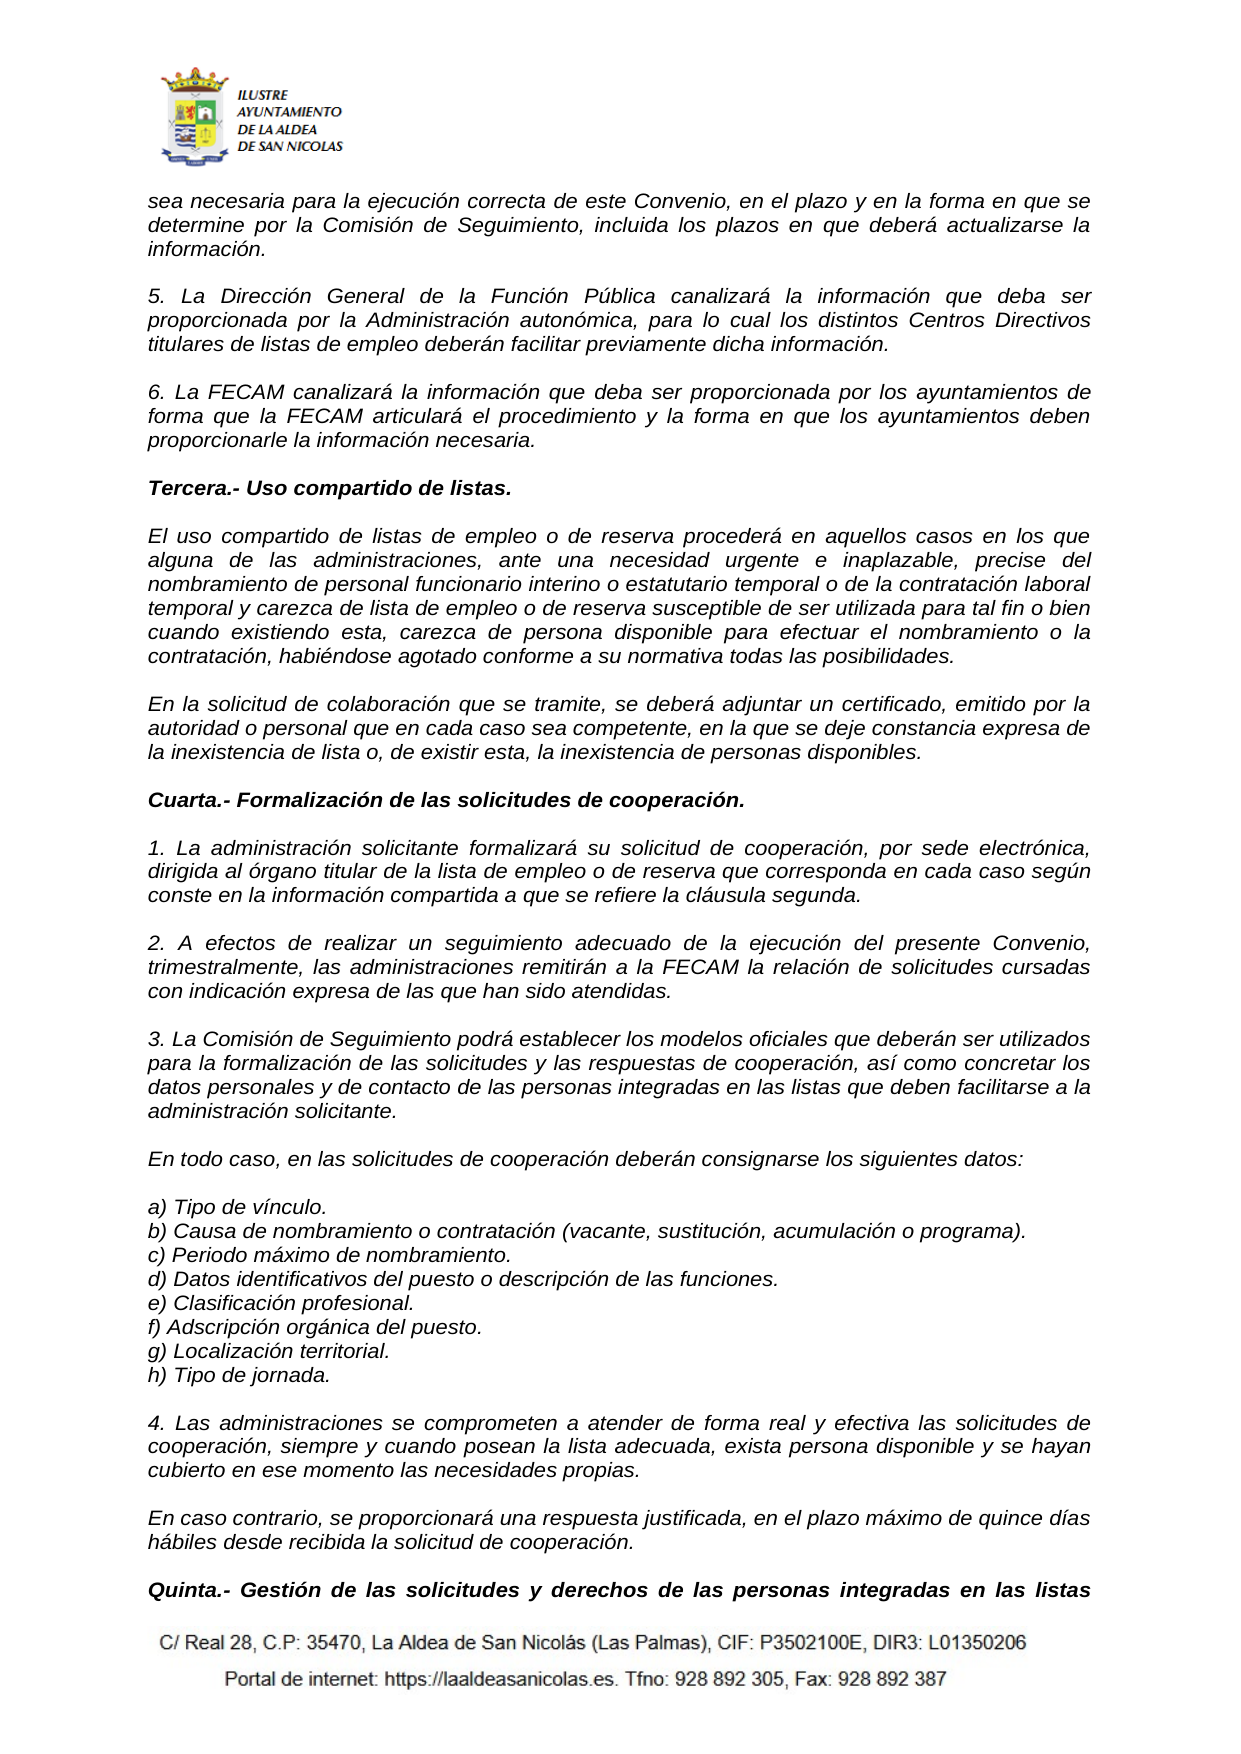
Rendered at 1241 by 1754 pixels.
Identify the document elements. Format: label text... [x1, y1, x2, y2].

text 4. Las administraciones se comprometen a atender de forma real y efectiva las solicitudes de cooperación, siempre y cuando posean la lista adecuada, exista persona disponible y se hayan cubierto en ese momento las necesidades propias. [148, 1410, 1093, 1482]
text 6. La FECAM canalizará la información que deba ser proporcionada por los ayuntamientos de forma que la FECAM articulará el procedimiento y la forma en que los ayuntamientos deben proporcionarle la información necesaria. [148, 380, 1093, 452]
text g) Localización territorial. [148, 1338, 1093, 1362]
text En la solicitud de colaboración que se tramite, se deberá adjuntar un certificado, emitido por la autoridad o personal que en cada caso sea competente, en la que se deje constancia expresa de la inexistencia de lista o, de existir esta, la inexistencia de personas disponibles. [148, 692, 1093, 763]
text c) Periodo máximo de nombramiento. [148, 1243, 1093, 1267]
text f) Adscripción orgánica del puesto. [148, 1314, 1093, 1338]
text h) Tipo de jornada. [148, 1362, 1093, 1386]
text a) Tipo de vínculo. [148, 1195, 1093, 1219]
text b) Causa de nombramiento o contratación (vacante, sustitución, acumulación o programa). [148, 1219, 1093, 1243]
text Quinta.- Gestión de las solicitudes y derechos de las personas integradas en las listas [148, 1578, 1093, 1602]
text 3. La Comisión de Seguimiento podrá establecer los modelos oficiales que deberán ser utilizados para la formalización de las solicitudes y las respuestas de cooperación, así como concretar los datos personales y de contacto de las personas integradas en las listas que deben facilitarse a la administración solicitante. [148, 1027, 1093, 1123]
text En caso contrario, se proporcionará una respuesta justificada, en el plazo máximo de quince días hábiles desde recibida la solicitud de cooperación. [148, 1506, 1093, 1554]
text Tercera.- Uso compartido de listas. [148, 476, 1093, 500]
text d) Datos identificativos del puesto o descripción de las funciones. [148, 1267, 1093, 1291]
text 5. La Dirección General de la Función Pública canalizará la información que deba ser proporcionada por la Administración autonómica, para lo cual los distintos Centros Directivos titulares de listas de empleo deberán facilitar previamente dicha información. [148, 284, 1093, 356]
text 1. La administración solicitante formalizará su solicitud de cooperación, por sede electrónica, dirigida al órgano titular de la lista de empleo o de reserva que corresponda en cada caso según conste en la información compartida a que se refiere la cláusula segunda. [148, 835, 1093, 907]
text e) Clasificación profesional. [148, 1291, 1093, 1314]
picture [147, 59, 359, 174]
text Cuarta.- Formalización de las solicitudes de cooperación. [148, 787, 1093, 811]
text El uso compartido de listas de empleo o de reserva procederá en aquellos casos en los que alguna de las administraciones, ante una necesidad urgente e inaplazable, precise del nombramiento de personal funcionario interino o estatutario temporal o de la contratación laboral temporal y carezca de lista de empleo o de reserva susceptible de ser utilizada para tal fin o bien cuando existiendo esta, carezca de persona disponible para efectuar el nombramiento o la contratación, habiéndose agotado conforme a su normativa todas las posibilidades. [148, 524, 1093, 668]
text En todo caso, en las solicitudes de cooperación deberán consignarse los siguientes datos: [148, 1147, 1093, 1171]
text sea necesaria para la ejecución correcta de este Convenio, en el plazo y en la forma en que se determine por la Comisión de Seguimiento, incluida los plazos en que deberá actualizarse la información. [148, 188, 1093, 260]
text 2. A efectos de realizar un seguimiento adecuado de la ejecución del presente Convenio, trimestralmente, las administraciones remitirán a la FECAM la relación de solicitudes cursadas con indicación expresa de las que han sido atendidas. [148, 931, 1093, 1003]
picture [148, 1626, 1033, 1695]
